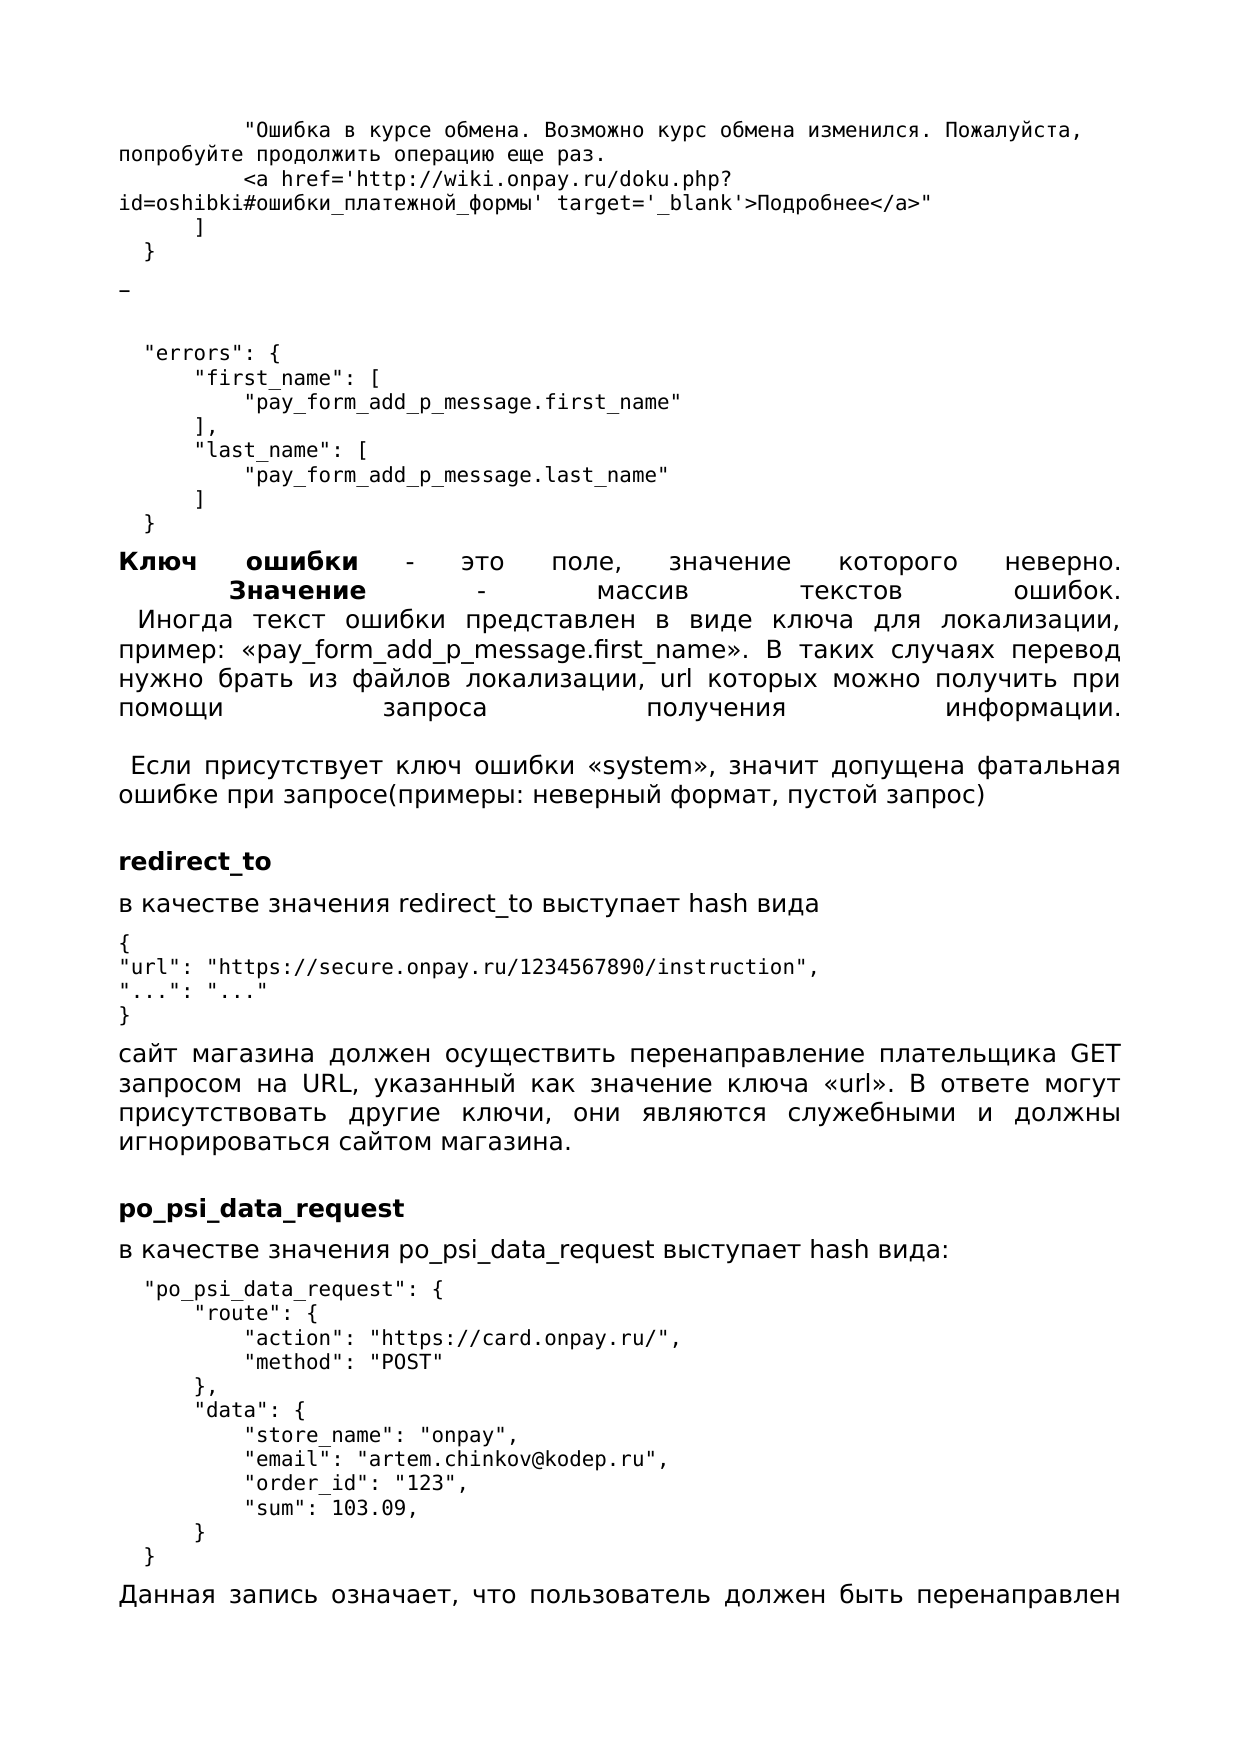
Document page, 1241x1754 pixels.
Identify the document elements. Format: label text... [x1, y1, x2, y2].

text "po_psi_data_request": { "route": { "action": "https://card.onpay.ru/", "method": "POST" }, "data": { "store_name": "onpay", "email": "artem.chinkov@kodep.ru", "order_id": "123", "sum": 103.09, } } [118, 1277, 1122, 1568]
subtitle po_psi_data_request [118, 1194, 1122, 1223]
text в качестве значения redirect_to выступает hash вида [118, 889, 1122, 918]
text – [118, 276, 1122, 305]
text сайт магазина должен осуществить перенаправление плательщика GET запросом на URL, указанный как значение ключа «url». В ответе могут присутствовать другие ключи, они являются служебными и должны игнорироваться сайтом магазина. [118, 1039, 1122, 1156]
text "Ошибка в курсе обмена. Возможно курс обмена изменился. Пожалуйста, попробуйте продолжить операцию еще раз. <a href='http://wiki.onpay.ru/doku.php?id=oshibki#ошибки_платежной_формы' target='_blank'>Подробнее</a>" ] } [118, 118, 1122, 264]
text { "url": "https://secure.onpay.ru/1234567890/instruction", "...": "..." } [118, 931, 1122, 1028]
text Ключ ошибки - это поле, значение которого неверно. Значение - массив текстов ошибок. Иногда текст ошибки представлен в виде ключа для локализации, пример: «pay_form_add_p_message.first_name». В таких случаях перевод нужно брать из файлов локализации, url которых можно получить при помощи запроса получения информации. Если присутствует ключ ошибки «system», значит допущена фатальная ошибке при запросе(примеры: неверный формат, пустой запрос) [118, 547, 1122, 810]
text Данная запись означает, что пользователь должен быть перенаправлен [118, 1580, 1122, 1609]
subtitle redirect_to [118, 847, 1122, 877]
text "errors": { "first_name": [ "pay_form_add_p_message.first_name" ], "last_name": [ "pay_form_add_p_message.last_name" ] } [118, 317, 1122, 536]
text в качестве значения po_psi_data_request выступает hash вида: [118, 1235, 1122, 1264]
